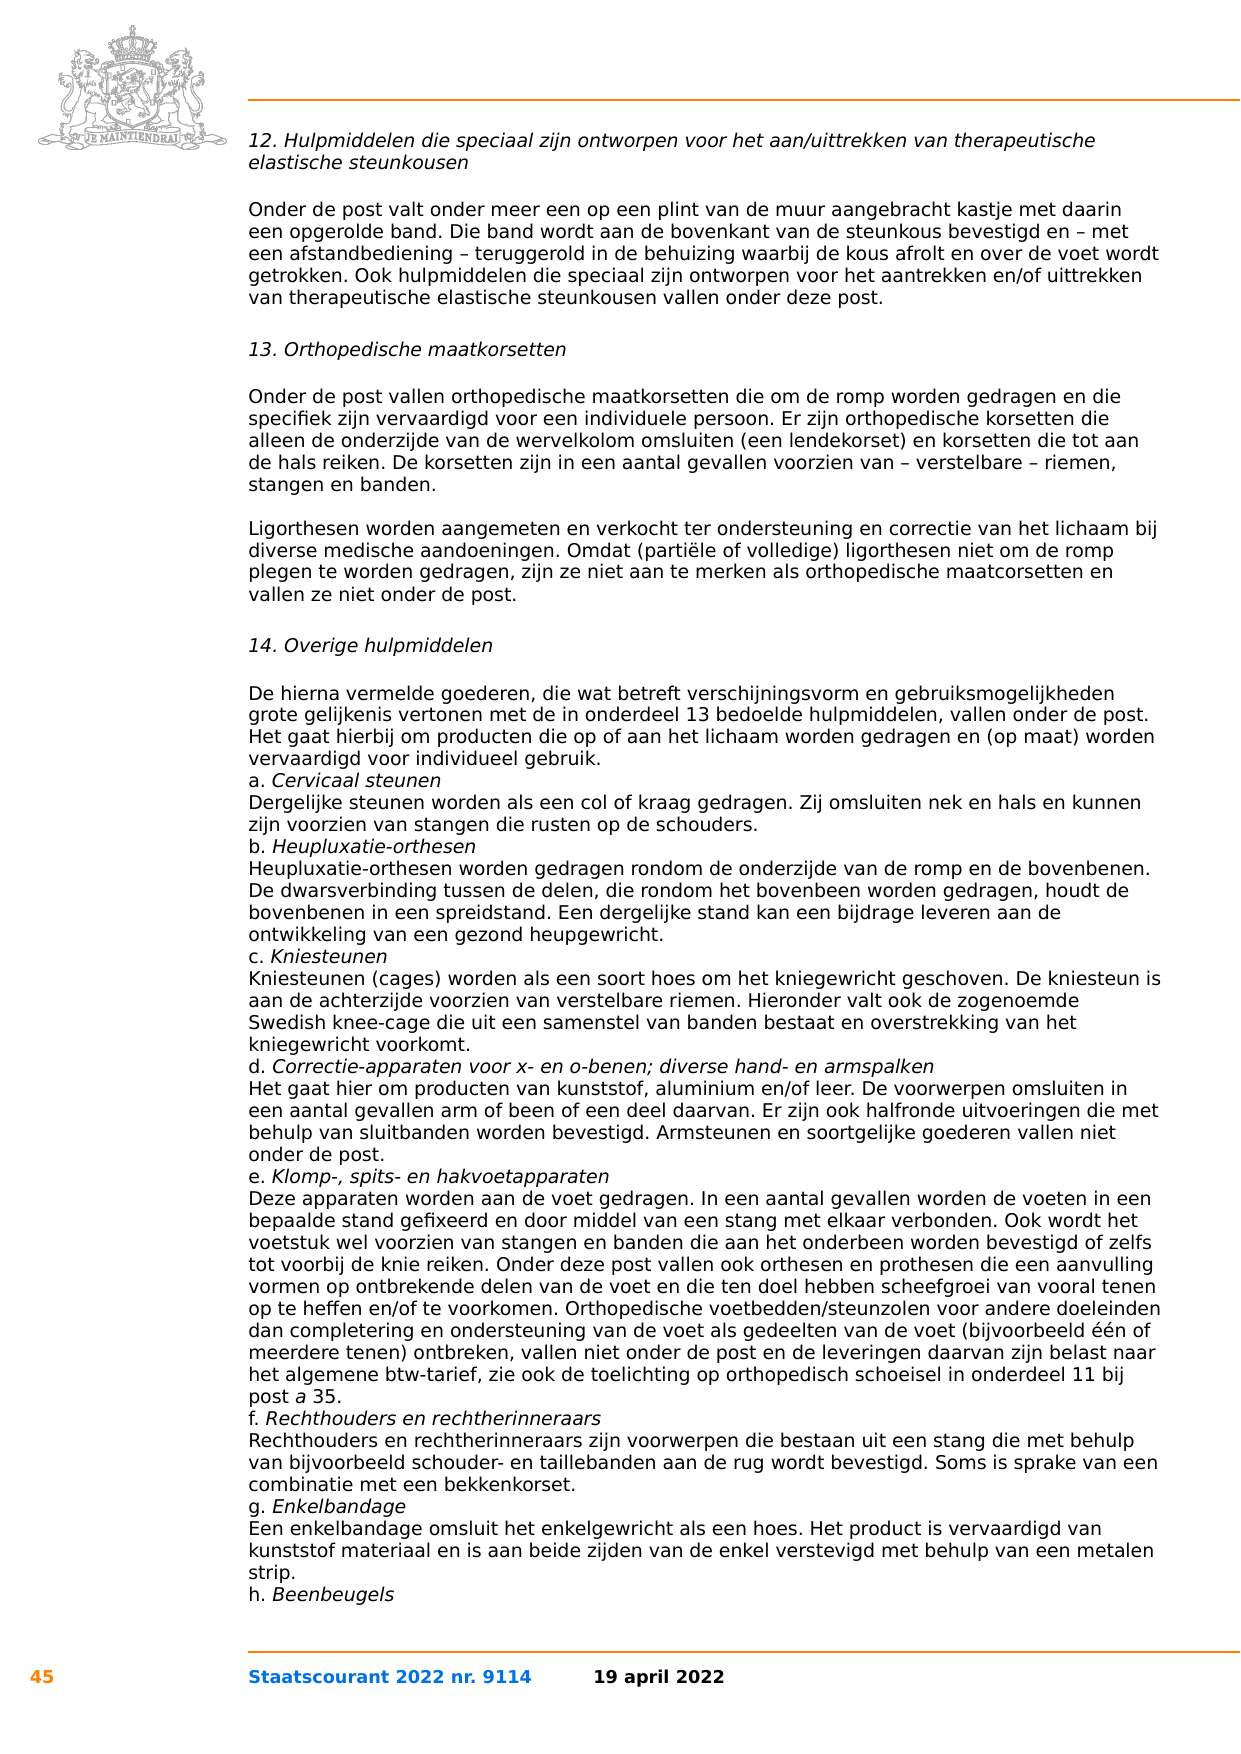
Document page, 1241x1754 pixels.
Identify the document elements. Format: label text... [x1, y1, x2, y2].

text f. Rechthouders en rechtherinneraars [248, 1408, 1163, 1430]
text b. Heupluxatie-orthesen [248, 836, 1163, 858]
text Heupluxatie-orthesen worden gedragen rondom de onderzijde van de romp en de bovenbenen. De dwarsverbinding tussen de delen, die rondom het bovenbeen worden gedragen, houdt de bovenbenen in een spreidstand. Een dergelijke stand kan een bijdrage leveren aan de ontwikkeling van een gezond heupgewricht. [248, 858, 1163, 946]
text a. Cervicaal steunen [248, 770, 1163, 792]
text Kniesteunen (cages) worden als een soort hoes om het kniegewricht geschoven. De kniesteun is aan de achterzijde voorzien van verstelbare riemen. Hieronder valt ook de zogenoemde Swedish knee-cage die uit een samenstel van banden bestaat en overstrekking van het kniegewricht voorkomt. [248, 968, 1163, 1056]
text Onder de post vallen orthopedische maatkorsetten die om de romp worden gedragen en die specifiek zijn vervaardigd voor een individuele persoon. Er zijn orthopedische korsetten die alleen de onderzijde van de wervelkolom omsluiten (een lendekorset) en korsetten die tot aan de hals reiken. De korsetten zijn in een aantal gevallen voorzien van – verstelbare – riemen, stangen en banden. [248, 386, 1163, 496]
text Onder de post valt onder meer een op een plint van de muur aangebracht kastje met daarin een opgerolde band. Die band wordt aan de bovenkant van de steunkous bevestigd en – met een afstandbediening – teruggerold in de behuizing waarbij de kous afrolt en over de voet wordt getrokken. Ook hulpmiddelen die speciaal zijn ontworpen voor het aantrekken en/of uittrekken van therapeutische elastische steunkousen vallen onder deze post. [248, 199, 1163, 309]
text De hierna vermelde goederen, die wat betreft verschijningsvorm en gebruiksmogelijkheden grote gelijkenis vertonen met de in onderdeel 13 bedoelde hulpmiddelen, vallen onder de post. Het gaat hierbij om producten die op of aan het lichaam worden gedragen en (op maat) worden vervaardigd voor individueel gebruik. [248, 682, 1163, 770]
picture [38, 25, 227, 150]
subtitle 14. Overige hulpmiddelen [248, 635, 1163, 657]
text Deze apparaten worden aan de voet gedragen. In een aantal gevallen worden de voeten in een bepaalde stand gefixeerd en door middel van een stang met elkaar verbonden. Ook wordt het voetstuk wel voorzien van stangen en banden die aan het onderbeen worden bevestigd of zelfs tot voorbij de knie reiken. Onder deze post vallen ook orthesen en prothesen die een aanvulling vormen op ontbrekende delen van de voet en die ten doel hebben scheefgroei van vooral tenen op te heffen en/of te voorkomen. Orthopedische voetbedden/steunzolen voor andere doeleinden dan completering en ondersteuning van de voet als gedeelten van de voet (bijvoorbeeld één of meerdere tenen) ontbreken, vallen niet onder de post en de leveringen daarvan zijn belast naar het algemene btw-tarief, zie ook de toelichting op orthopedisch schoeisel in onderdeel 11 bij post a 35. [248, 1188, 1163, 1408]
text g. Enkelbandage [248, 1496, 1163, 1518]
subtitle 13. Orthopedische maatkorsetten [248, 339, 1163, 361]
text Dergelijke steunen worden als een col of kraag gedragen. Zij omsluiten nek en hals en kunnen zijn voorzien van stangen die rusten op de schouders. [248, 792, 1163, 836]
text Ligorthesen worden aangemeten en verkocht ter ondersteuning en correctie van het lichaam bij diverse medische aandoeningen. Omdat (partiële of volledige) ligorthesen niet om de romp plegen te worden gedragen, zijn ze niet aan te merken als orthopedische maatcorsetten en vallen ze niet onder de post. [248, 517, 1163, 605]
text c. Kniesteunen [248, 946, 1163, 968]
text Het gaat hier om producten van kunststof, aluminium en/of leer. De voorwerpen omsluiten in een aantal gevallen arm of been of een deel daarvan. Er zijn ook halfronde uitvoeringen die met behulp van sluitbanden worden bevestigd. Armsteunen en soortgelijke goederen vallen niet onder de post. [248, 1078, 1163, 1166]
text Rechthouders en rechtherinneraars zijn voorwerpen die bestaan uit een stang die met behulp van bijvoorbeeld schouder- en taillebanden aan de rug wordt bevestigd. Soms is sprake van een combinatie met een bekkenkorset. [248, 1430, 1163, 1496]
subtitle 12. Hulpmiddelen die speciaal zijn ontworpen voor het aan/uittrekken van therapeutische elastische steunkousen [248, 130, 1163, 174]
text e. Klomp-, spits- en hakvoetapparaten [248, 1166, 1163, 1188]
text d. Correctie-apparaten voor x- en o-benen; diverse hand- en armspalken [248, 1056, 1163, 1078]
text h. Beenbeugels [248, 1583, 1163, 1606]
text Een enkelbandage omsluit het enkelgewricht als een hoes. Het product is vervaardigd van kunststof materiaal en is aan beide zijden van de enkel verstevigd met behulp van een metalen strip. [248, 1518, 1163, 1583]
